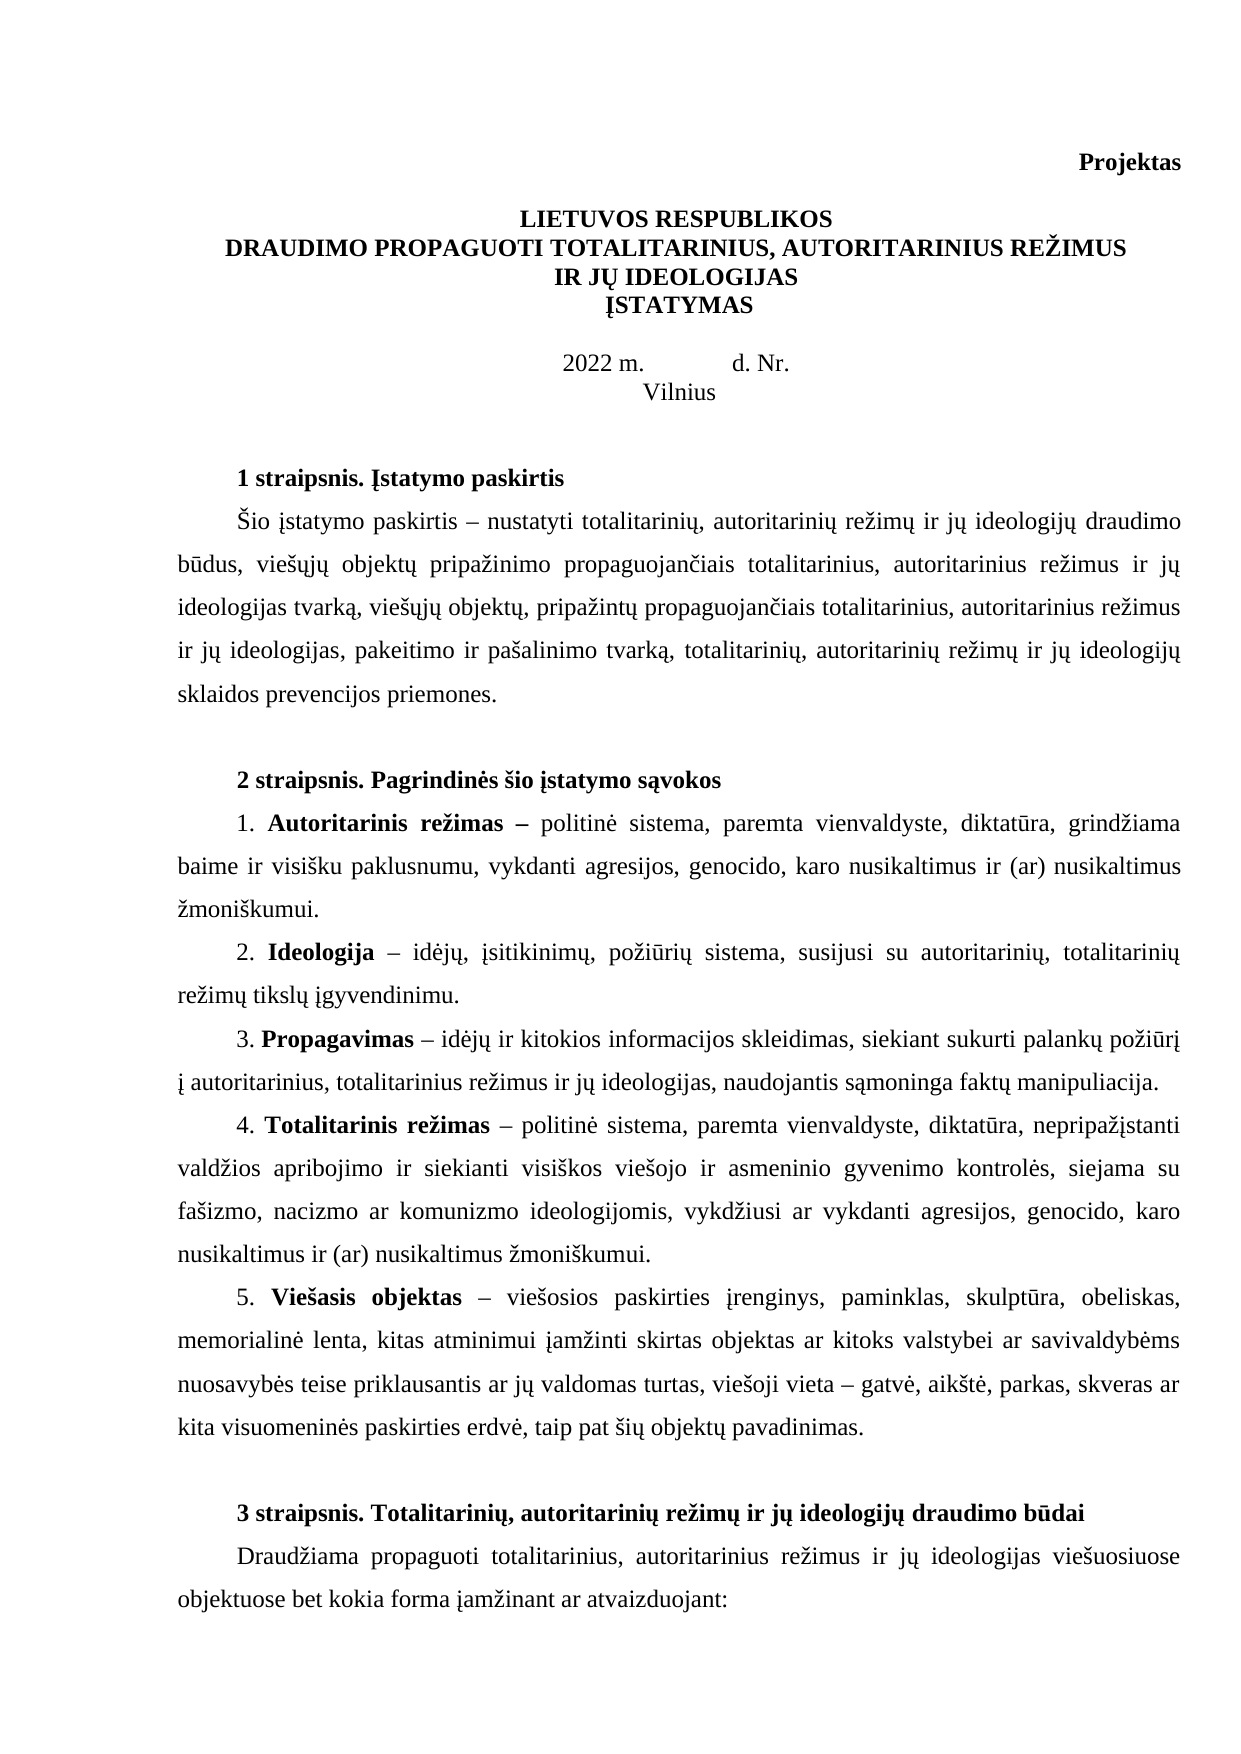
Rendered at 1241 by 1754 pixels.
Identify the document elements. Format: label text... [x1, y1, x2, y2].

text 4. Totalitarinis režimas – politinė sistema, paremta vienvaldyste, diktatūra, nepripažįstanti valdžios apribojimo ir siekianti visiškos viešojo ir asmeninio gyvenimo kontrolės, siejama su fašizmo, nacizmo ar komunizmo ideologijomis, vykdžiusi ar vykdanti agresijos, genocido, karo nusikaltimus ir (ar) nusikaltimus žmoniškumui. [177, 1110, 1181, 1268]
text 1 straipsnis. Įstatymo paskirtis [177, 463, 1181, 492]
text DRAUDIMO PROPAGUOTI TOTALITARINIUS, AUTORITARINIUS REŽIMUS [177, 233, 1181, 262]
text 2 straipsnis. Pagrindinės šio įstatymo sąvokos [177, 765, 1181, 794]
text ĮSTATYMAS [177, 291, 1181, 319]
text 3. Propagavimas – idėjų ir kitokios informacijos skleidimas, siekiant sukurti palankų požiūrį į autoritarinius, totalitarinius režimus ir jų ideologijas, naudojantis sąmoninga faktų manipuliacija. [177, 1024, 1181, 1096]
text Projektas [177, 147, 1181, 176]
text IR JŲ IDEOLOGIJAS [177, 262, 1181, 291]
text 1. Autoritarinis režimas – politinė sistema, paremta vienvaldyste, diktatūra, grindžiama baime ir visišku paklusnumu, vykdanti agresijos, genocido, karo nusikaltimus ir (ar) nusikaltimus žmoniškumui. [177, 808, 1181, 923]
text 2022 m. d. Nr. [177, 348, 1181, 377]
text 5. Viešasis objektas – viešosios paskirties įrenginys, paminklas, skulptūra, obeliskas, memorialinė lenta, kitas atminimui įamžinti skirtas objektas ar kitoks valstybei ar savivaldybėms nuosavybės teise priklausantis ar jų valdomas turtas, viešoji vieta – gatvė, aikštė, parkas, skveras ar kita visuomeninės paskirties erdvė, taip pat šių objektų pavadinimas. [177, 1282, 1181, 1441]
text Draudžiama propaguoti totalitarinius, autoritarinius režimus ir jų ideologijas viešuosiuose objektuose bet kokia forma įamžinant ar atvaizduojant: [177, 1541, 1181, 1613]
text Vilnius [177, 377, 1181, 406]
text 3 straipsnis. Totalitarinių, autoritarinių režimų ir jų ideologijų draudimo būdai [177, 1498, 1181, 1527]
text 2. Ideologija – idėjų, įsitikinimų, požiūrių sistema, susijusi su autoritarinių, totalitarinių režimų tikslų įgyvendinimu. [177, 937, 1181, 1009]
text LIETUVOS RESPUBLIKOS [177, 204, 1181, 233]
text Šio įstatymo paskirtis – nustatyti totalitarinių, autoritarinių režimų ir jų ideologijų draudimo būdus, viešųjų objektų pripažinimo propaguojančiais totalitarinius, autoritarinius režimus ir jų ideologijas tvarką, viešųjų objektų, pripažintų propaguojančiais totalitarinius, autoritarinius režimus ir jų ideologijas, pakeitimo ir pašalinimo tvarką, totalitarinių, autoritarinių režimų ir jų ideologijų sklaidos prevencijos priemones. [177, 506, 1181, 707]
